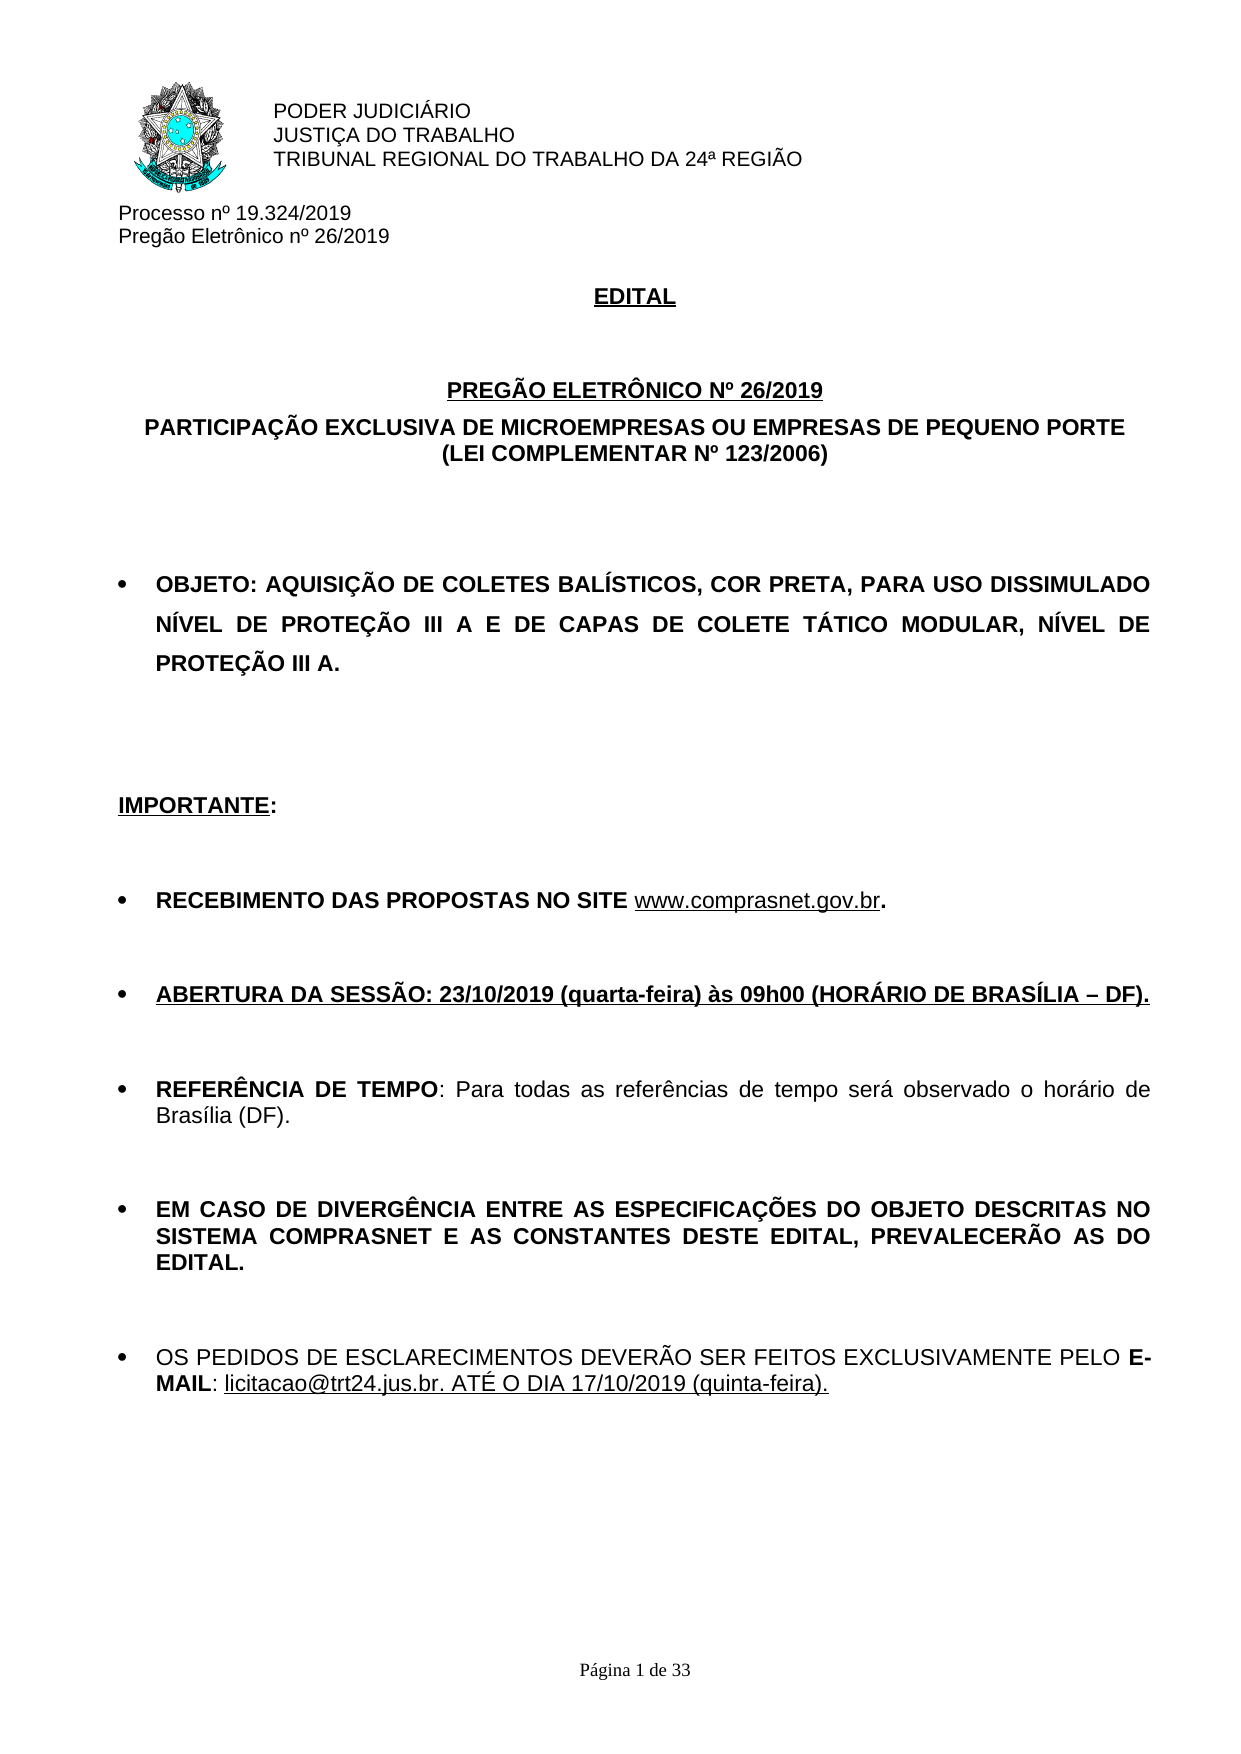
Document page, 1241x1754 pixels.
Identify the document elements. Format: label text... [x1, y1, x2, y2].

list OS PEDIDOS DE ESCLARECIMENTOS DEVERÃO SER FEITOS EXCLUSIVAMENTE PELO E-MAIL: licitacao@trt24.jus.br. ATÉ O DIA 17/10/2019 (quinta-feira). [118, 1343, 1152, 1396]
subtitle PREGÃO ELETRÔNICO Nº 26/2019 [118, 377, 1152, 403]
list ABERTURA DA SESSÃO: 23/10/2019 (quarta-feira) às 09h00 (HORÁRIO DE BRASÍLIA – DF). [118, 981, 1152, 1008]
subtitle EDITAL [118, 283, 1152, 309]
list REFERÊNCIA DE TEMPO: Para todas as referências de tempo será observado o horário de Brasília (DF). [118, 1076, 1152, 1128]
list RECEBIMENTO DAS PROPOSTAS NO SITE www.comprasnet.gov.br. [118, 887, 1152, 913]
text (LEI COMPLEMENTAR Nº 123/2006) [118, 440, 1152, 467]
list EM CASO DE DIVERGÊNCIA ENTRE AS ESPECIFICAÇÕES DO OBJETO DESCRITAS NO SISTEMA COMPRASNET E AS CONSTANTES DESTE EDITAL, PREVALECERÃO AS DO EDITAL. [118, 1196, 1152, 1275]
text PARTICIPAÇÃO EXCLUSIVA DE MICROEMPRESAS OU EMPRESAS DE PEQUENO PORTE [118, 414, 1152, 440]
text IMPORTANTE: [118, 792, 1152, 819]
list OBJETO: AQUISIÇÃO DE COLETES BALÍSTICOS, COR PRETA, PARA USO DISSIMULADO NÍVEL DE PROTEÇÃO III A E DE CAPAS DE COLETE TÁTICO MODULAR, NÍVEL DE PROTEÇÃO III A. [118, 571, 1152, 677]
picture [133, 81, 228, 193]
